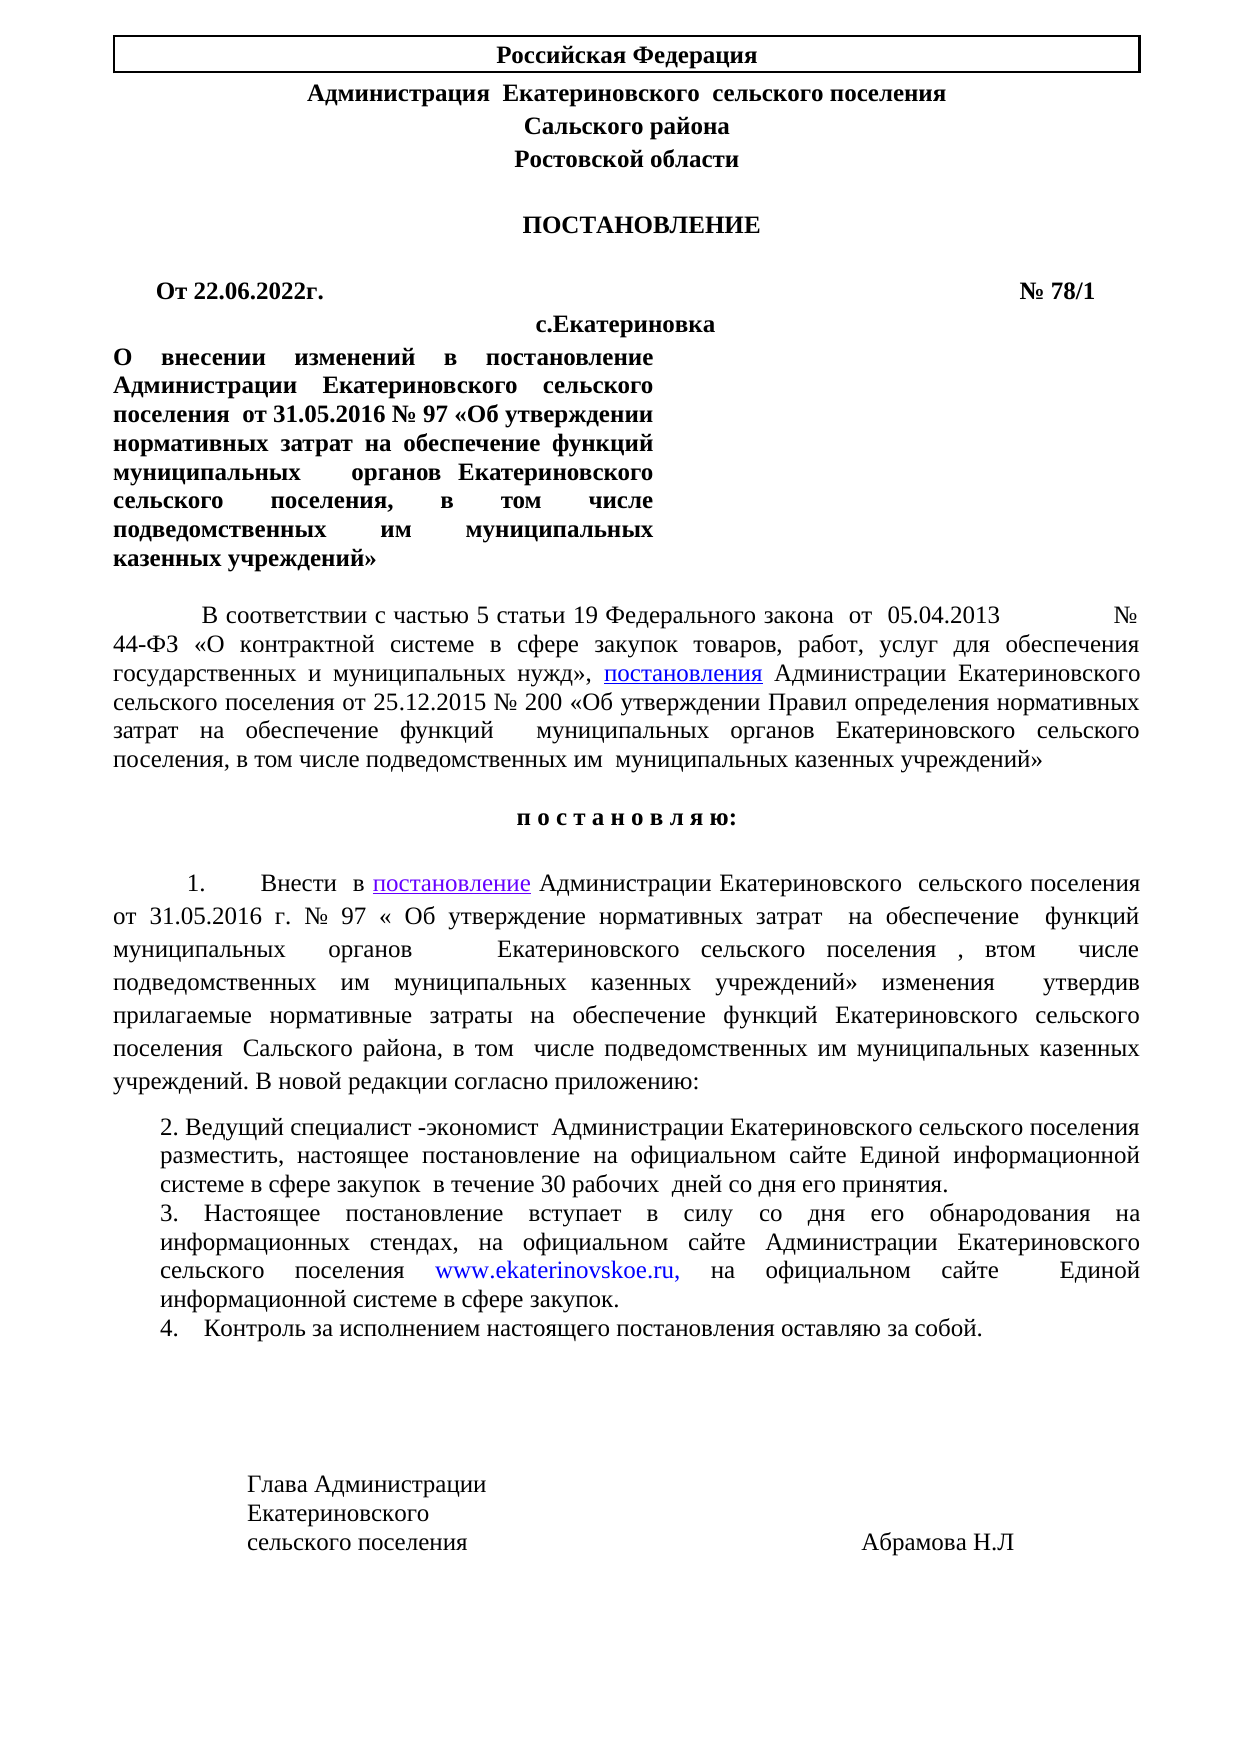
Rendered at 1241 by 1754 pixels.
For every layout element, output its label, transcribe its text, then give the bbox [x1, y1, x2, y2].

text Ростовской области [113, 144, 1141, 172]
list 3. Настоящее постановление вступает в силу со дня его обнародования на информационных стендах, на официальном сайте Администрации Екатериновского сельского поселения www.ekaterinovskoe.ru, на официальном сайте Единой информационной системе в сфере закупок. [113, 1198, 1141, 1313]
list Глава Администрации [209, 1469, 1141, 1498]
list Внести в постановление Администрации Екатериновского сельского поселения от 31.05.2016 г. № 97 « Об утверждение нормативных затрат на обеспечение функций муниципальных органов Екатериновского сельского поселения , втом числе подведомственных им муниципальных казенных учреждений» изменения утвердив прилагаемые нормативные затраты на обеспечение функций Екатериновского сельского поселения Сальского района, в том числе подведомственных им муниципальных казенных учреждений. В новой редакции согласно приложению: [113, 868, 1141, 1095]
text В соответствии с частью 5 статьи 19 Федерального закона от 05.04.2013 № 44-ФЗ «О контрактной системе в сфере закупок товаров, работ, услуг для обеспечения государственных и муниципальных нужд», постановления Администрации Екатериновского сельского поселения от 25.12.2015 № 200 «Об утверждении Правил определения нормативных затрат на обеспечение функций муниципальных органов Екатериновского сельского поселения, в том числе подведомственных им муниципальных казенных учреждений» [113, 601, 1141, 773]
list 2. Ведущий специалист -экономист Администрации Екатериновского сельского поселения разместить, настоящее постановление на официальном сайте Единой информационной системе в сфере закупок в течение 30 рабочих дней со дня его принятия. [113, 1112, 1141, 1198]
text Администрация Екатериновского сельского поселения [113, 78, 1141, 106]
list сельского поселения Абрамова Н.Л [209, 1527, 1141, 1556]
subtitle ПОСТАНОВЛЕНИЕ [142, 210, 1141, 238]
text От 22.06.2022г. № 78/1 [113, 276, 1138, 304]
text с.Екатериновка [113, 309, 1138, 338]
list Екатериновского [209, 1498, 1141, 1527]
list 4. Контроль за исполнением настоящего постановления оставляю за собой. [113, 1313, 1141, 1342]
text Российская Федерация [115, 37, 1138, 71]
text О внесении изменений в постановление Администрации Екатериновского сельского поселения от 31.05.2016 № 97 «Об утверждении нормативных затрат на обеспечение функций муниципальных органов Екатериновского сельского поселения, в том числе подведомственных им муниципальных казенных учреждений» [113, 342, 653, 572]
text п о с т а н о в л я ю: [113, 802, 1141, 831]
text Сальского района [113, 111, 1141, 139]
